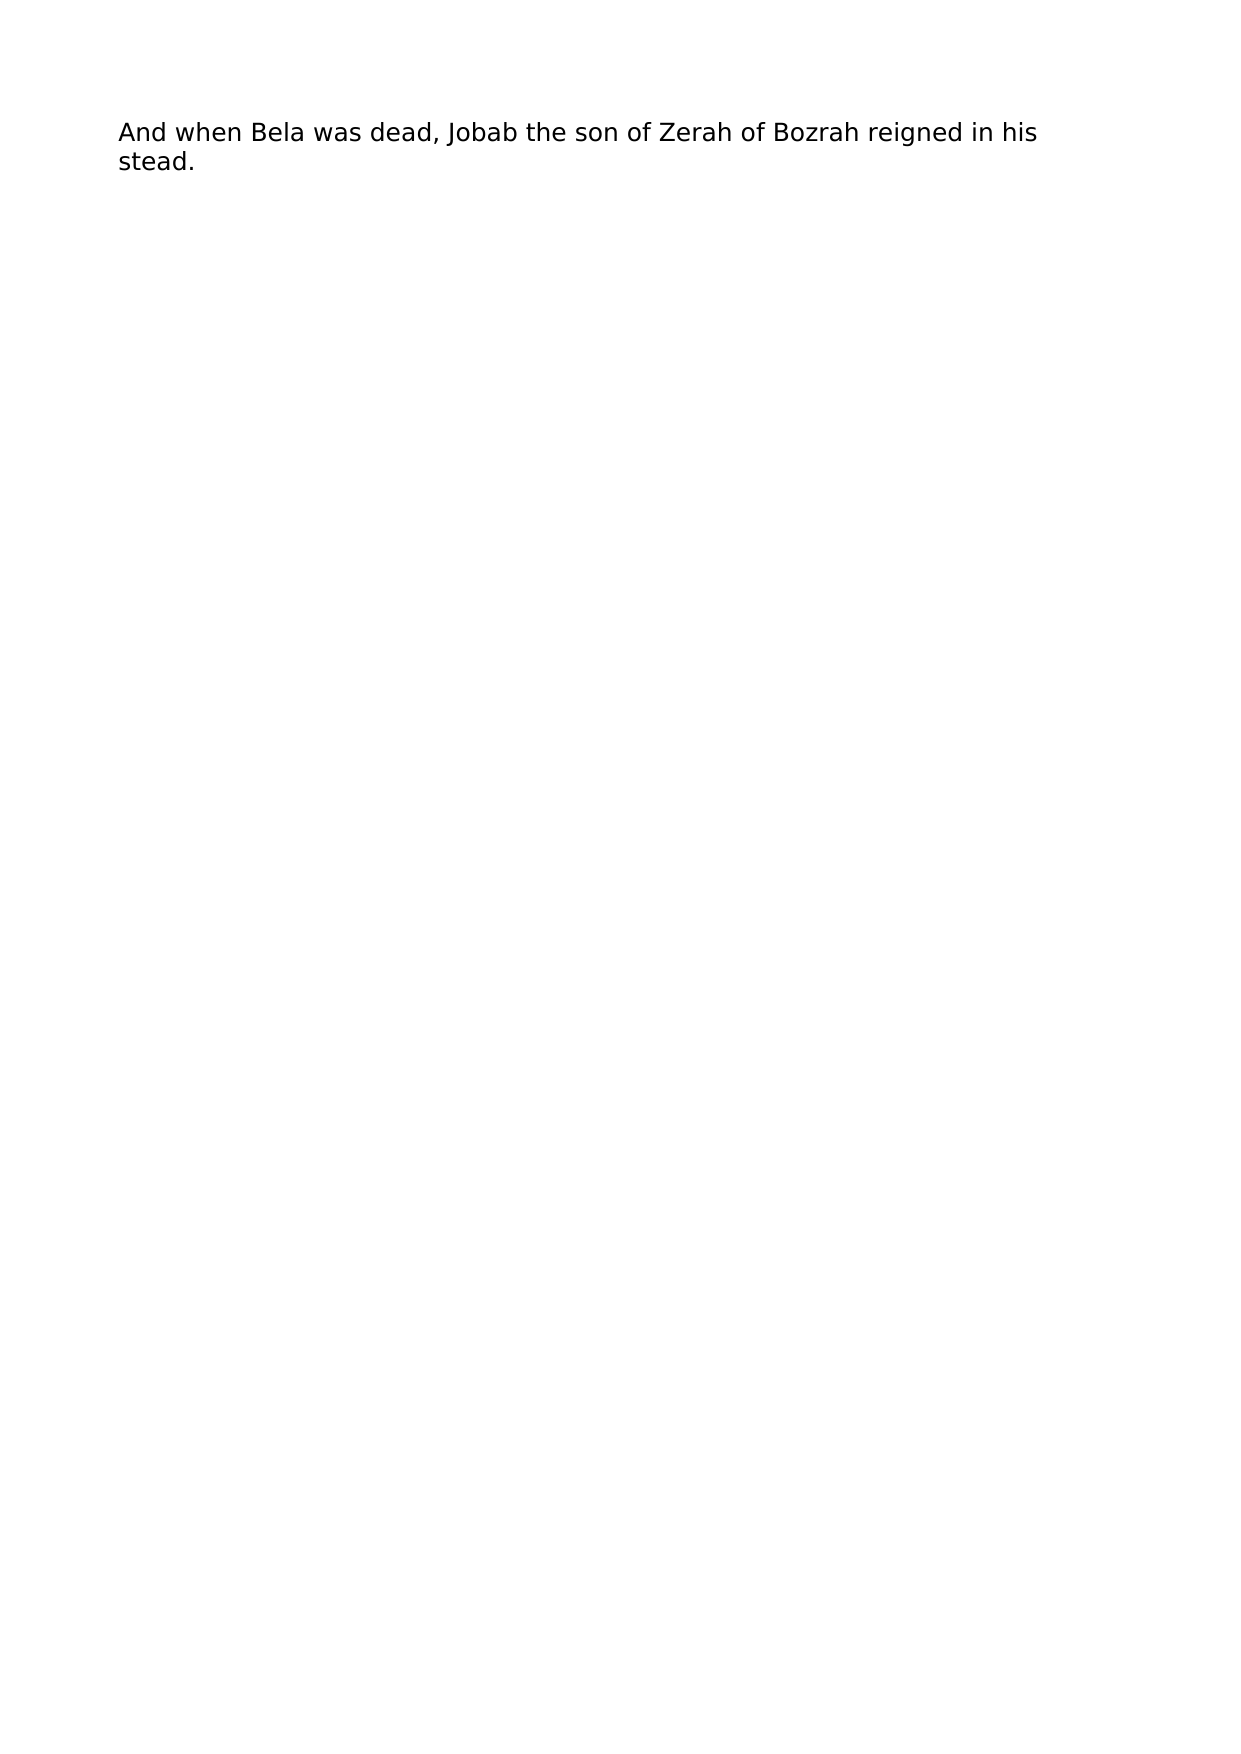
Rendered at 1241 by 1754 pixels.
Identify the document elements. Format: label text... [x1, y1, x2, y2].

text And when Bela was dead, Jobab the son of Zerah of Bozrah reigned in his stead. [118, 118, 1122, 176]
